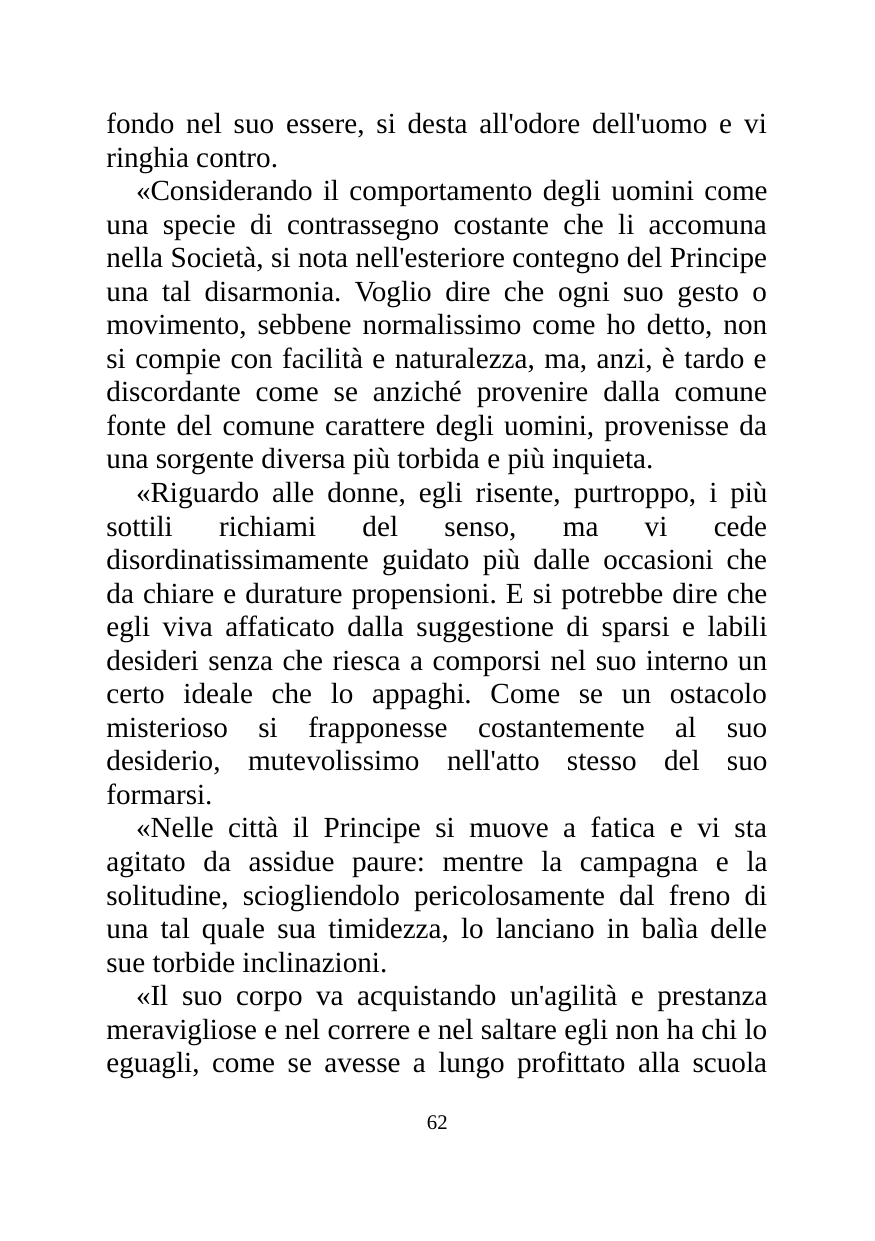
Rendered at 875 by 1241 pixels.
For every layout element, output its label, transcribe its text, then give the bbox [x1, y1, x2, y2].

text «Riguardo alle donne, egli risente, purtroppo, i più sottili richiami del senso, ma vi cede disordinatissimamente guidato più dalle occasioni che da chiare e durature propensioni. E si potrebbe dire che egli viva affaticato dalla suggestione di sparsi e labili desideri senza che riesca a comporsi nel suo interno un certo ideale che lo appaghi. Come se un ostacolo misterioso si frapponesse costantemente al suo desiderio, mutevolissimo nell'atto stesso del suo formarsi. [106, 475, 768, 811]
text «Nelle città il Principe si muove a fatica e vi sta agitato da assidue paure: mentre la campagna e la solitudine, sciogliendolo pericolosamente dal freno di una tal quale sua timidezza, lo lanciano in balìa delle sue torbide inclinazioni. [106, 811, 768, 978]
text fondo nel suo essere, si desta all'odore dell'uomo e vi ringhia contro. [106, 106, 768, 173]
text «Considerando il comportamento degli uomini come una specie di contrassegno costante che li accomuna nella Società, si nota nell'esteriore contegno del Principe una tal disarmonia. Voglio dire che ogni suo gesto o movimento, sebbene normalissimo come ho detto, non si compie con facilità e naturalezza, ma, anzi, è tardo e discordante come se anziché provenire dalla comune fonte del comune carattere degli uomini, provenisse da una sorgente diversa più torbida e più inquieta. [106, 173, 768, 475]
text «Il suo corpo va acquistando un'agilità e prestanza meravigliose e nel correre e nel saltare egli non ha chi lo eguagli, come se avesse a lungo profittato alla scuola [106, 978, 768, 1079]
